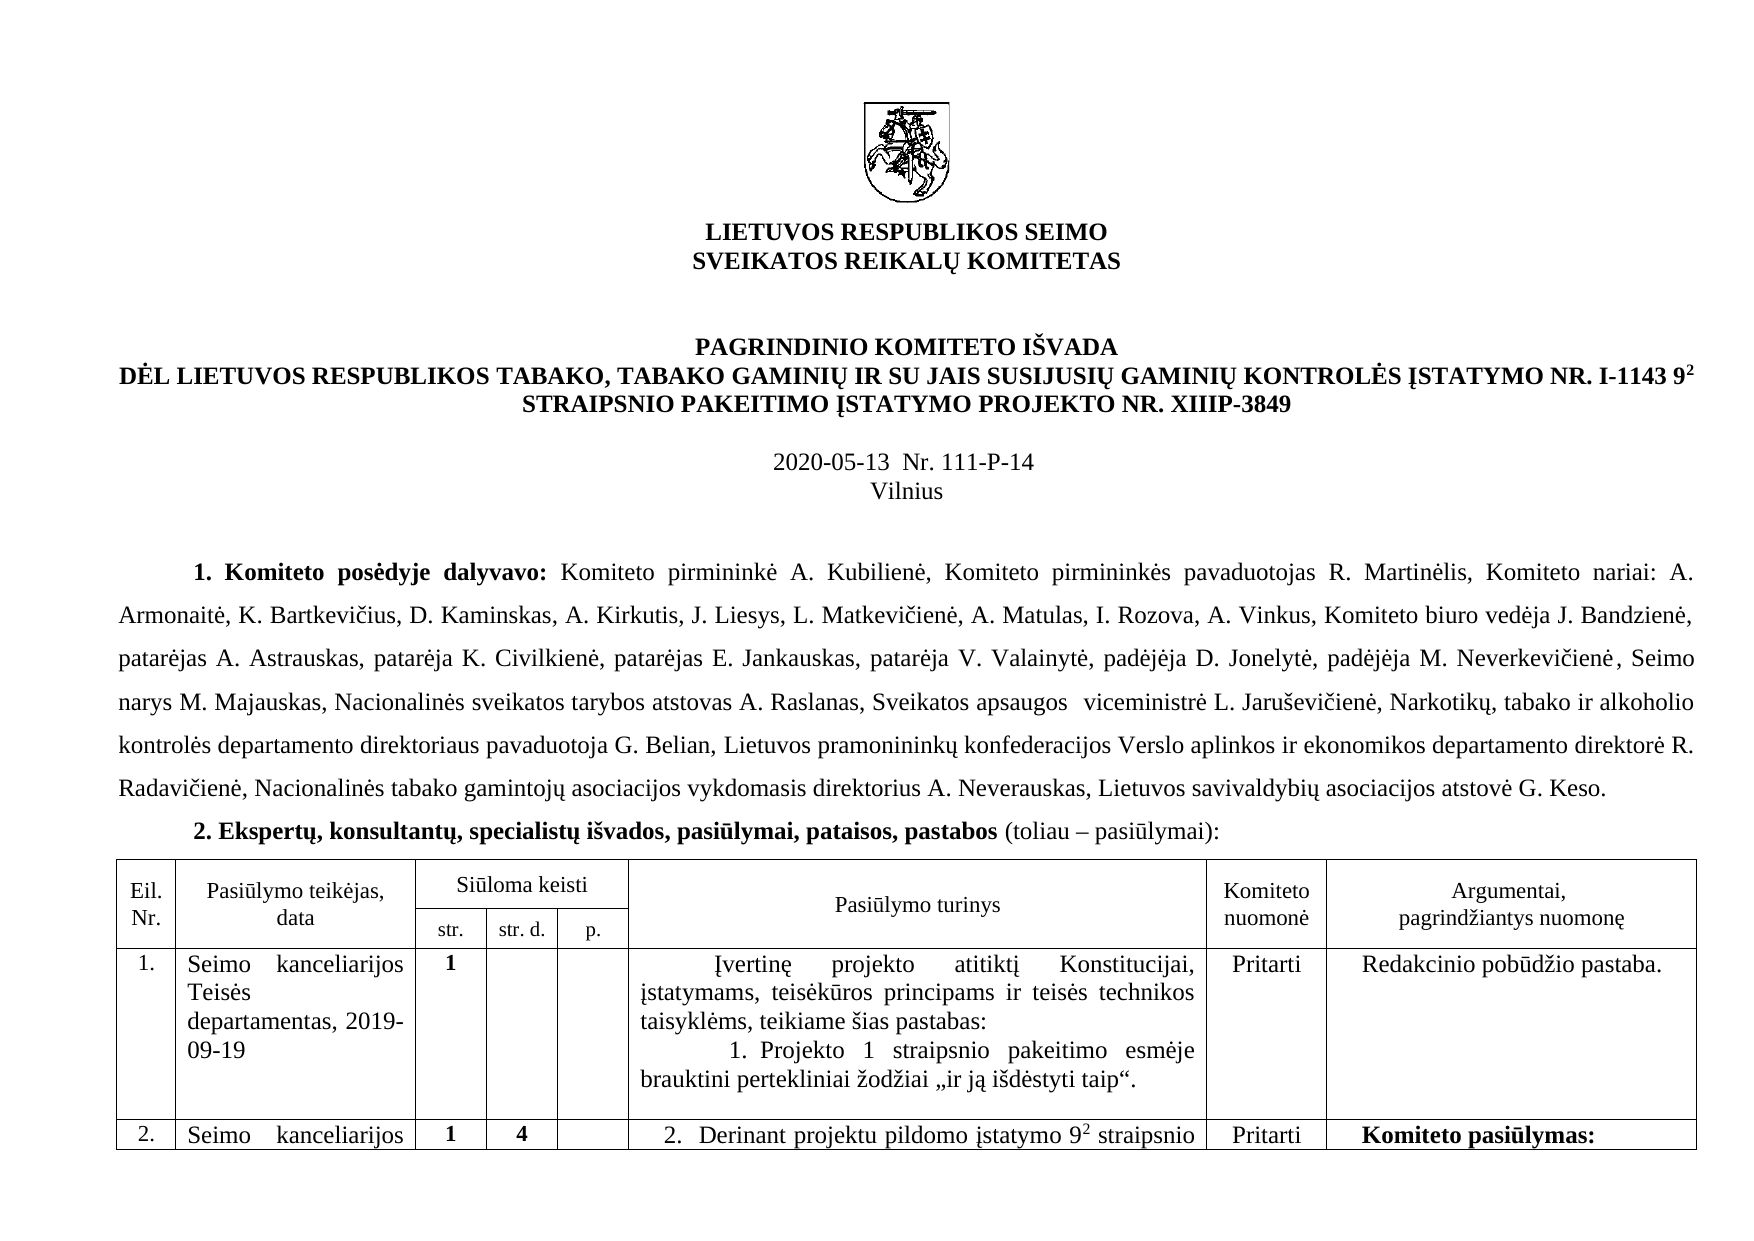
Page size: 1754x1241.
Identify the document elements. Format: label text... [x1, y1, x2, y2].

text Sveikatos reikalų komitetas [118, 246, 1695, 274]
table_cell str. d. [487, 909, 557, 948]
text 1. Komiteto posėdyje dalyvavo: Komiteto pirmininkė A. Kubilienė, Komiteto pirmininkės pavaduotojas R. Martinėlis, Komiteto nariai: A. Armonaitė, K. Bartkevičius, D. Kaminskas, A. Kirkutis, J. Liesys, L. Matkevičienė, A. Matulas, I. Rozova, A. Vinkus, Komiteto biuro vedėja J. Bandzienė, patarėjas A. Astrauskas, patarėja K. Civilkienė, patarėjas E. Jankauskas, patarėja V. Valainytė, padėjėja D. Jonelytė, padėjėja M. Neverkevičienė, Seimo narys M. Majauskas, Nacionalinės sveikatos tarybos atstovas A. Raslanas, Sveikatos apsaugos viceministrė L. Jaruševičienė, Narkotikų, tabako ir alkoholio kontrolės departamento direktoriaus pavaduotoja G. Belian, Lietuvos pramonininkų konfederacijos Verslo aplinkos ir ekonomikos departamento direktorė R. Radavičienė, Nacionalinės tabako gamintojų asociacijos vykdomasis direktorius A. Neverauskas, Lietuvos savivaldybių asociacijos atstovė G. Keso. [118, 557, 1695, 802]
table_cell [558, 1120, 628, 1149]
table_header Siūloma keisti [416, 860, 628, 908]
text Vilnius [118, 476, 1695, 504]
table_cell [558, 949, 628, 1119]
text 2020-05-13 Nr. 111-P-14 [118, 447, 1695, 476]
table_header Pasiūlymo turinys [629, 860, 1206, 948]
table_cell Įvertinę projekto atitiktį Konstitucijai, įstatymams, teisėkūros principams ir teisės technikos taisyklėms, teikiame šias pastabas: 1. Projekto 1 straipsnio pakeitimo esmėje brauktini pertekliniai žodžiai „ir ją išdėstyti taip“. [629, 949, 1206, 1119]
table_header Eil. Nr. [117, 860, 175, 948]
table_cell str. [416, 909, 486, 948]
text PAGRINDINIO KOMITETO IŠVADA [118, 332, 1695, 361]
table_cell Redakcinio pobūdžio pastaba. [1327, 949, 1696, 1119]
table_cell Pritarti [1207, 949, 1326, 1119]
table_cell 2. [117, 1120, 175, 1149]
table_cell 4 [487, 1120, 557, 1149]
table_cell 2. Derinant projektu pildomo įstatymo 92 straipsnio [629, 1120, 1206, 1149]
table_cell Komiteto pasiūlymas: [1327, 1120, 1696, 1149]
table_cell 1. [117, 949, 175, 1119]
text DĖL LIETUVOS RESPUBLIKOS TABAKO, TABAKO GAMINIŲ IR SU JAIS SUSIJUSIŲ GAMINIŲ KONTROLĖS ĮSTATYMO NR. I-1143 92 STRAIPSNIO PAKEITIMO ĮSTATYMO PROJEKTO NR. XIIIP-3849 [118, 361, 1695, 418]
table_header Pasiūlymo teikėjas, data [176, 860, 415, 948]
text 2. Ekspertų, konsultantų, specialistų išvados, pasiūlymai, pataisos, pastabos (toliau – pasiūlymai): [118, 816, 1695, 845]
table_cell Pritarti [1207, 1120, 1326, 1149]
table_cell 1 [416, 949, 486, 1119]
table_cell 1 [416, 1120, 486, 1149]
table_cell Seimo kanceliarijos Teisės departamentas, 2019-09-19 [176, 949, 415, 1119]
table_header Komiteto nuomonė [1207, 860, 1326, 948]
table_header Argumentai, pagrindžiantys nuomonę [1327, 860, 1696, 948]
table_cell [487, 949, 557, 1119]
text LIETUVOS RESPUBLIKOS SEIMO [118, 217, 1695, 246]
table_cell p. [558, 909, 628, 948]
table_cell Seimo kanceliarijos [176, 1120, 415, 1149]
